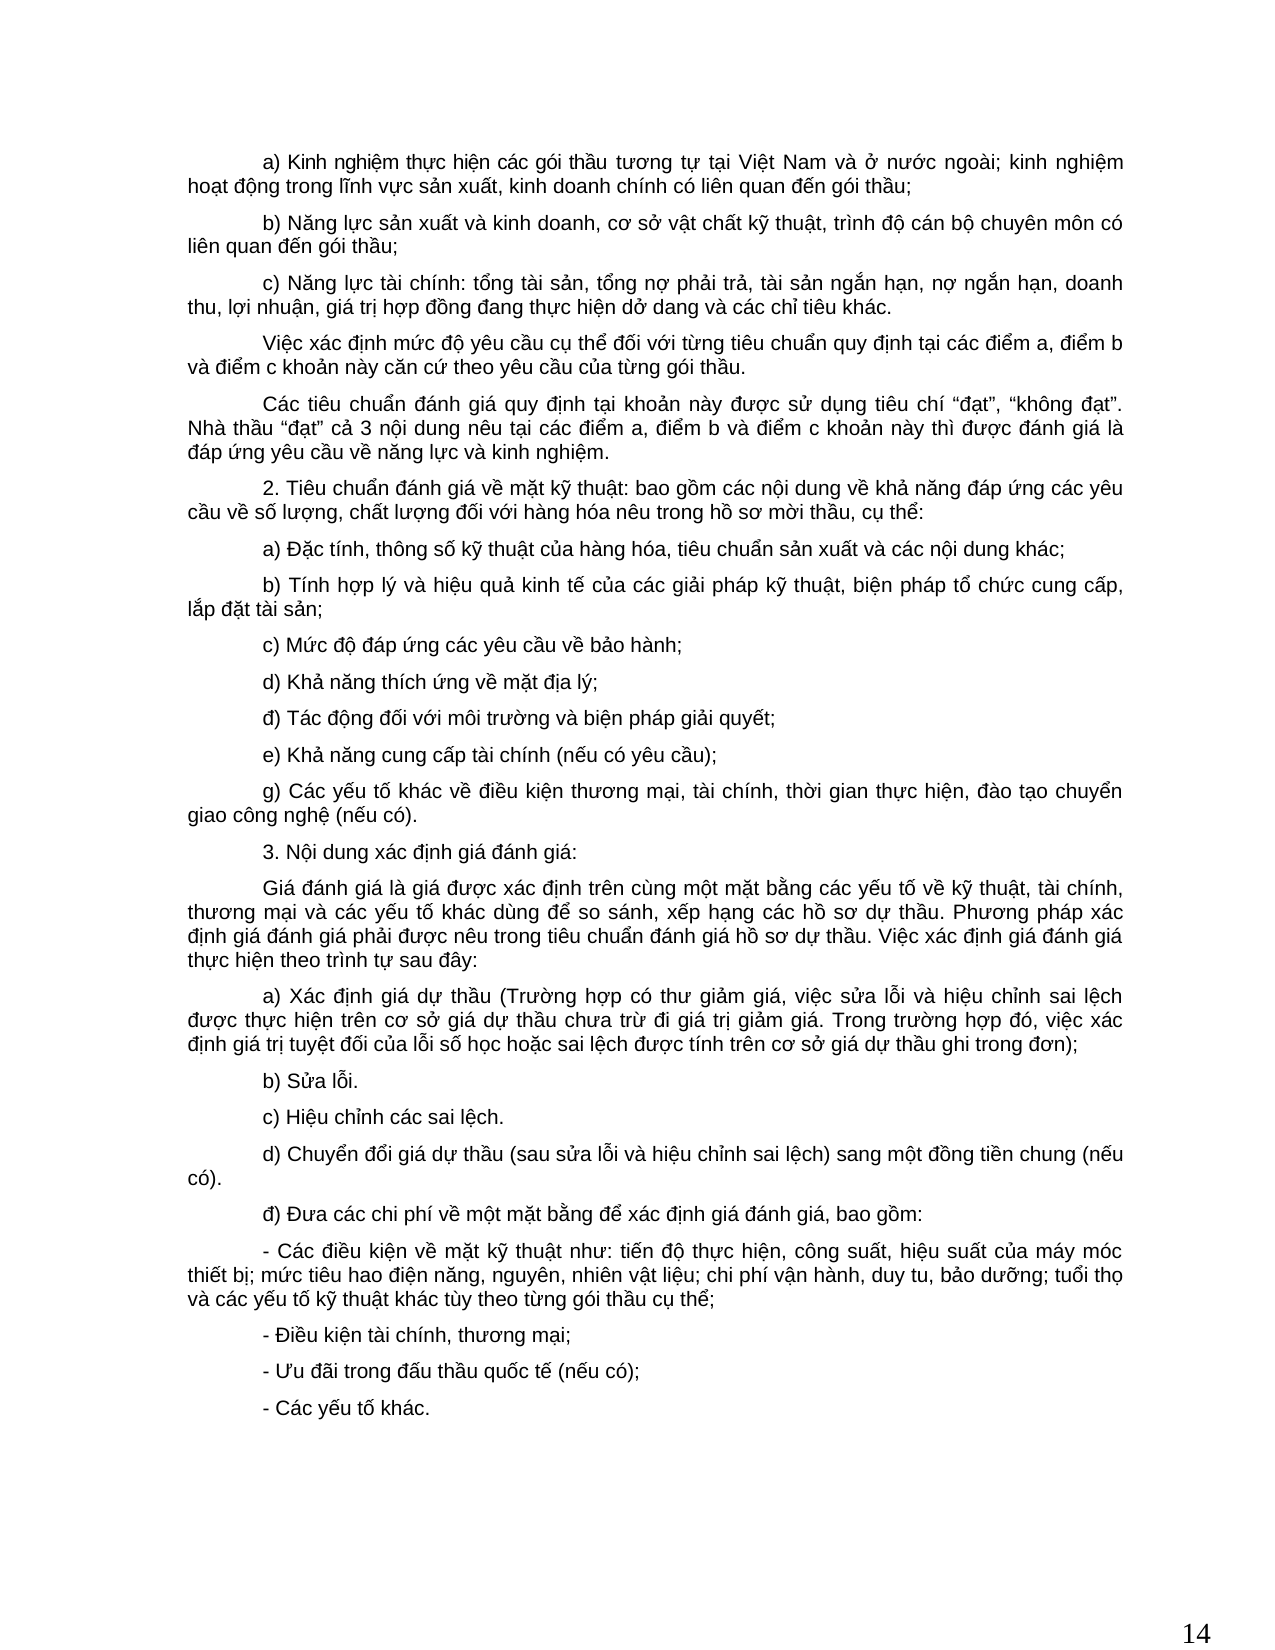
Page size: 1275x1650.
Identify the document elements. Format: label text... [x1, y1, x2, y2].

text đ) Đưa các chi phí về một mặt bằng để xác định giá đánh giá, bao gồm: [187, 1202, 1125, 1226]
text b) Năng lực sản xuất và kinh doanh, cơ sở vật chất kỹ thuật, trình độ cán bộ chuyên môn có liên quan đến gói thầu; [187, 210, 1125, 258]
text d) Khả năng thích ứng về mặt địa lý; [187, 670, 1125, 694]
text - Các điều kiện về mặt kỹ thuật như: tiến độ thực hiện, công suất, hiệu suất của máy móc thiết bị; mức tiêu hao điện năng, nguyên, nhiên vật liệu; chi phí vận hành, duy tu, bảo dưỡng; tuổi thọ và các yếu tố kỹ thuật khác tùy theo từng gói thầu cụ thể; [187, 1238, 1125, 1310]
text c) Năng lực tài chính: tổng tài sản, tổng nợ phải trả, tài sản ngắn hạn, nợ ngắn hạn, doanh thu, lợi nhuận, giá trị hợp đồng đang thực hiện dở dang và các chỉ tiêu khác. [187, 271, 1125, 319]
text - Ưu đãi trong đấu thầu quốc tế (nếu có); [187, 1359, 1125, 1383]
text d) Chuyển đổi giá dự thầu (sau sửa lỗi và hiệu chỉnh sai lệch) sang một đồng tiền chung (nếu có). [187, 1142, 1125, 1189]
text 3. Nội dung xác định giá đánh giá: [187, 839, 1125, 863]
text c) Hiệu chỉnh các sai lệch. [187, 1105, 1125, 1129]
text - Các yếu tố khác. [187, 1396, 1125, 1420]
text Các tiêu chuẩn đánh giá quy định tại khoản này được sử dụng tiêu chí “đạt”, “không đạt”. Nhà thầu “đạt” cả 3 nội dung nêu tại các điểm a, điểm b và điểm c khoản này thì được đánh giá là đáp ứng yêu cầu về năng lực và kinh nghiệm. [187, 392, 1125, 463]
text đ) Tác động đối với môi trường và biện pháp giải quyết; [187, 706, 1125, 730]
text c) Mức độ đáp ứng các yêu cầu về bảo hành; [187, 633, 1125, 657]
text a) Đặc tính, thông số kỹ thuật của hàng hóa, tiêu chuẩn sản xuất và các nội dung khác; [187, 536, 1125, 560]
text Giá đánh giá là giá được xác định trên cùng một mặt bằng các yếu tố về kỹ thuật, tài chính, thương mại và các yếu tố khác dùng để so sánh, xếp hạng các hồ sơ dự thầu. Phương pháp xác định giá đánh giá phải được nêu trong tiêu chuẩn đánh giá hồ sơ dự thầu. Việc xác định giá đánh giá thực hiện theo trình tự sau đây: [187, 876, 1125, 972]
text Việc xác định mức độ yêu cầu cụ thể đối với từng tiêu chuẩn quy định tại các điểm a, điểm b và điểm c khoản này căn cứ theo yêu cầu của từng gói thầu. [187, 331, 1125, 379]
text - Điều kiện tài chính, thương mại; [187, 1323, 1125, 1347]
text 2. Tiêu chuẩn đánh giá về mặt kỹ thuật: bao gồm các nội dung về khả năng đáp ứng các yêu cầu về số lượng, chất lượng đối với hàng hóa nêu trong hồ sơ mời thầu, cụ thể: [187, 476, 1125, 524]
text e) Khả năng cung cấp tài chính (nếu có yêu cầu); [187, 743, 1125, 767]
text a) Kinh nghiệm thực hiện các gói thầu tương tự tại Việt Nam và ở nước ngoài; kinh nghiệm hoạt động trong lĩnh vực sản xuất, kinh doanh chính có liên quan đến gói thầu; [187, 150, 1125, 198]
text b) Sửa lỗi. [187, 1069, 1125, 1093]
text g) Các yếu tố khác về điều kiện thương mại, tài chính, thời gian thực hiện, đào tạo chuyển giao công nghệ (nếu có). [187, 779, 1125, 827]
text b) Tính hợp lý và hiệu quả kinh tế của các giải pháp kỹ thuật, biện pháp tổ chức cung cấp, lắp đặt tài sản; [187, 573, 1125, 621]
text a) Xác định giá dự thầu (Trường hợp có thư giảm giá, việc sửa lỗi và hiệu chỉnh sai lệch được thực hiện trên cơ sở giá dự thầu chưa trừ đi giá trị giảm giá. Trong trường hợp đó, việc xác định giá trị tuyệt đối của lỗi số học hoặc sai lệch được tính trên cơ sở giá dự thầu ghi trong đơn); [187, 984, 1125, 1056]
